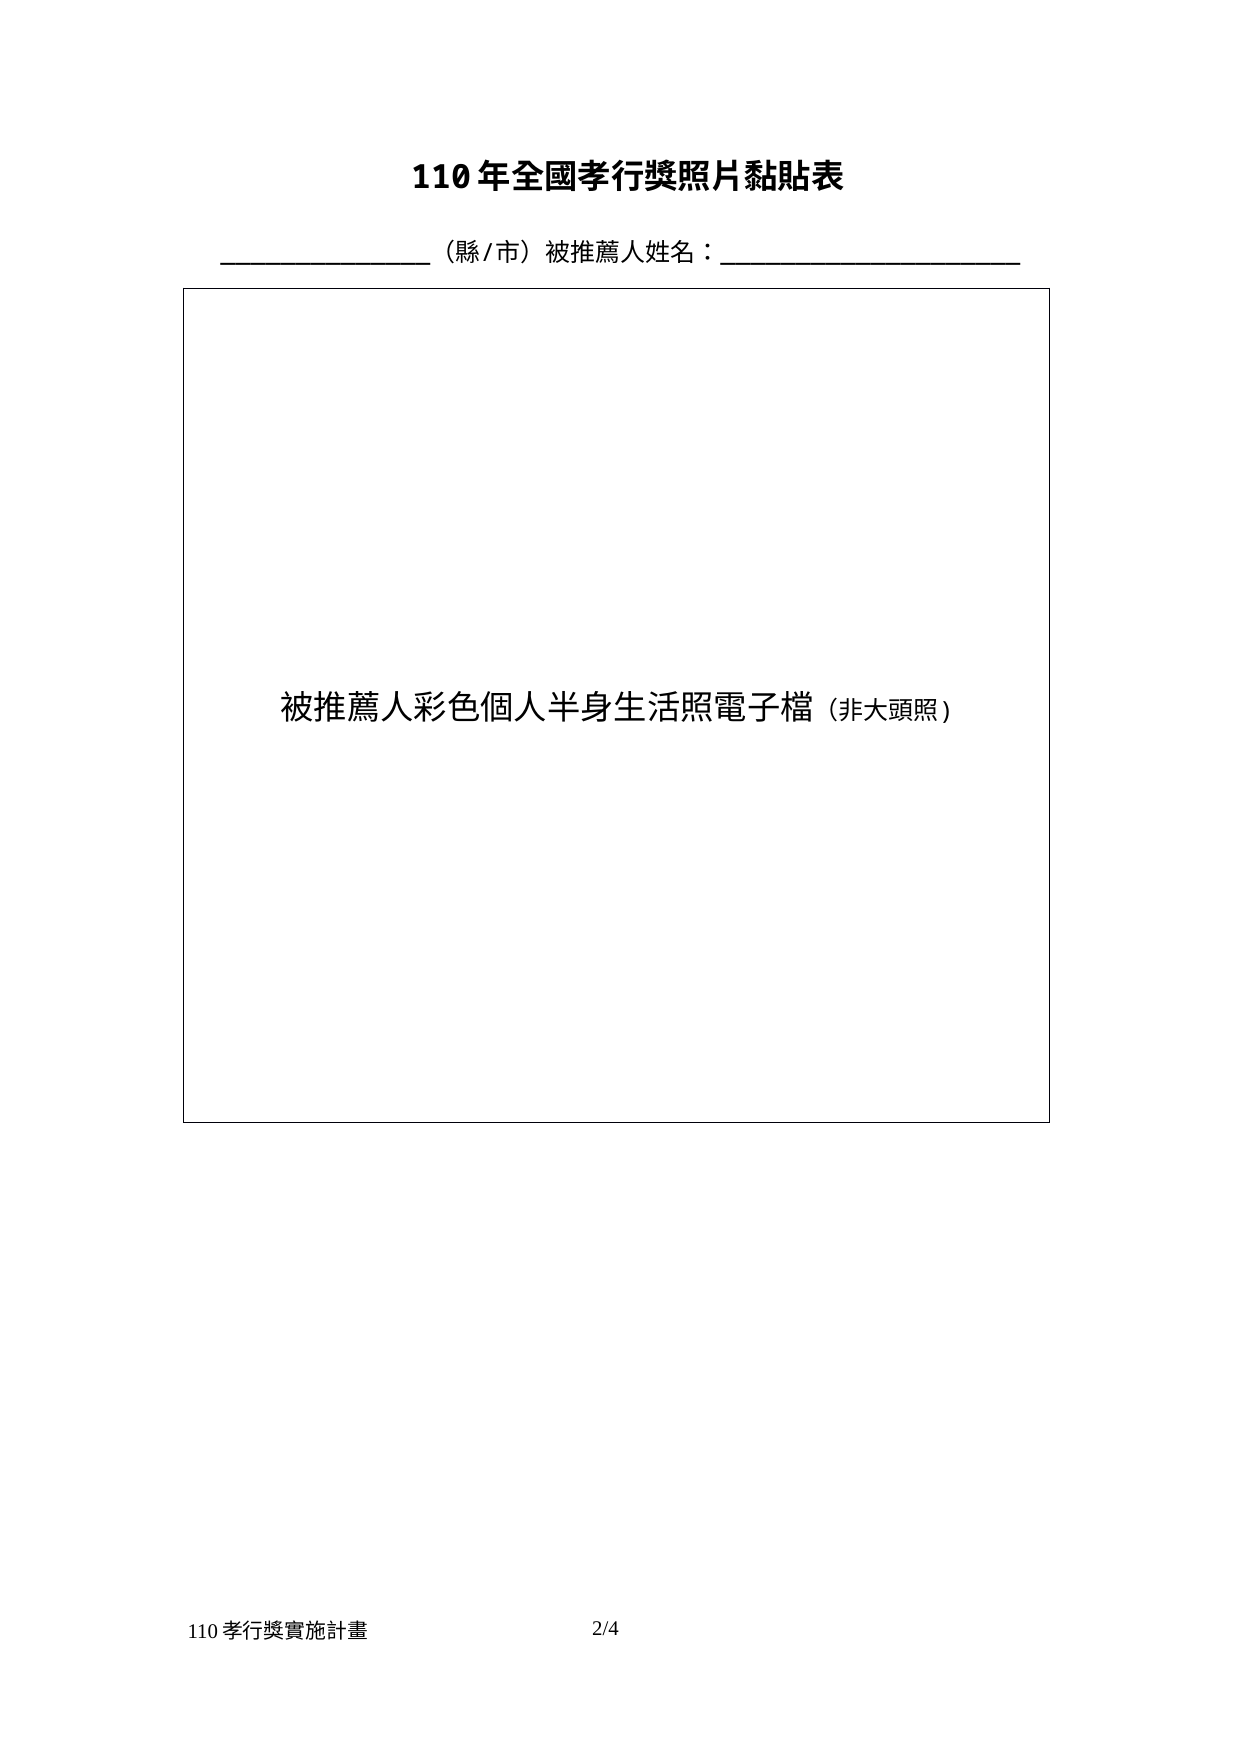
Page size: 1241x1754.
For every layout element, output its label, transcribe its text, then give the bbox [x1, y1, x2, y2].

table_header 被推薦人彩色個人半身生活照電子檔（非大頭照) [184, 289, 1049, 1122]
text 110年全國孝行獎照片黏貼表 [202, 150, 1053, 198]
text ______________（縣/市）被推薦人姓名：____________________ [187, 232, 1053, 269]
